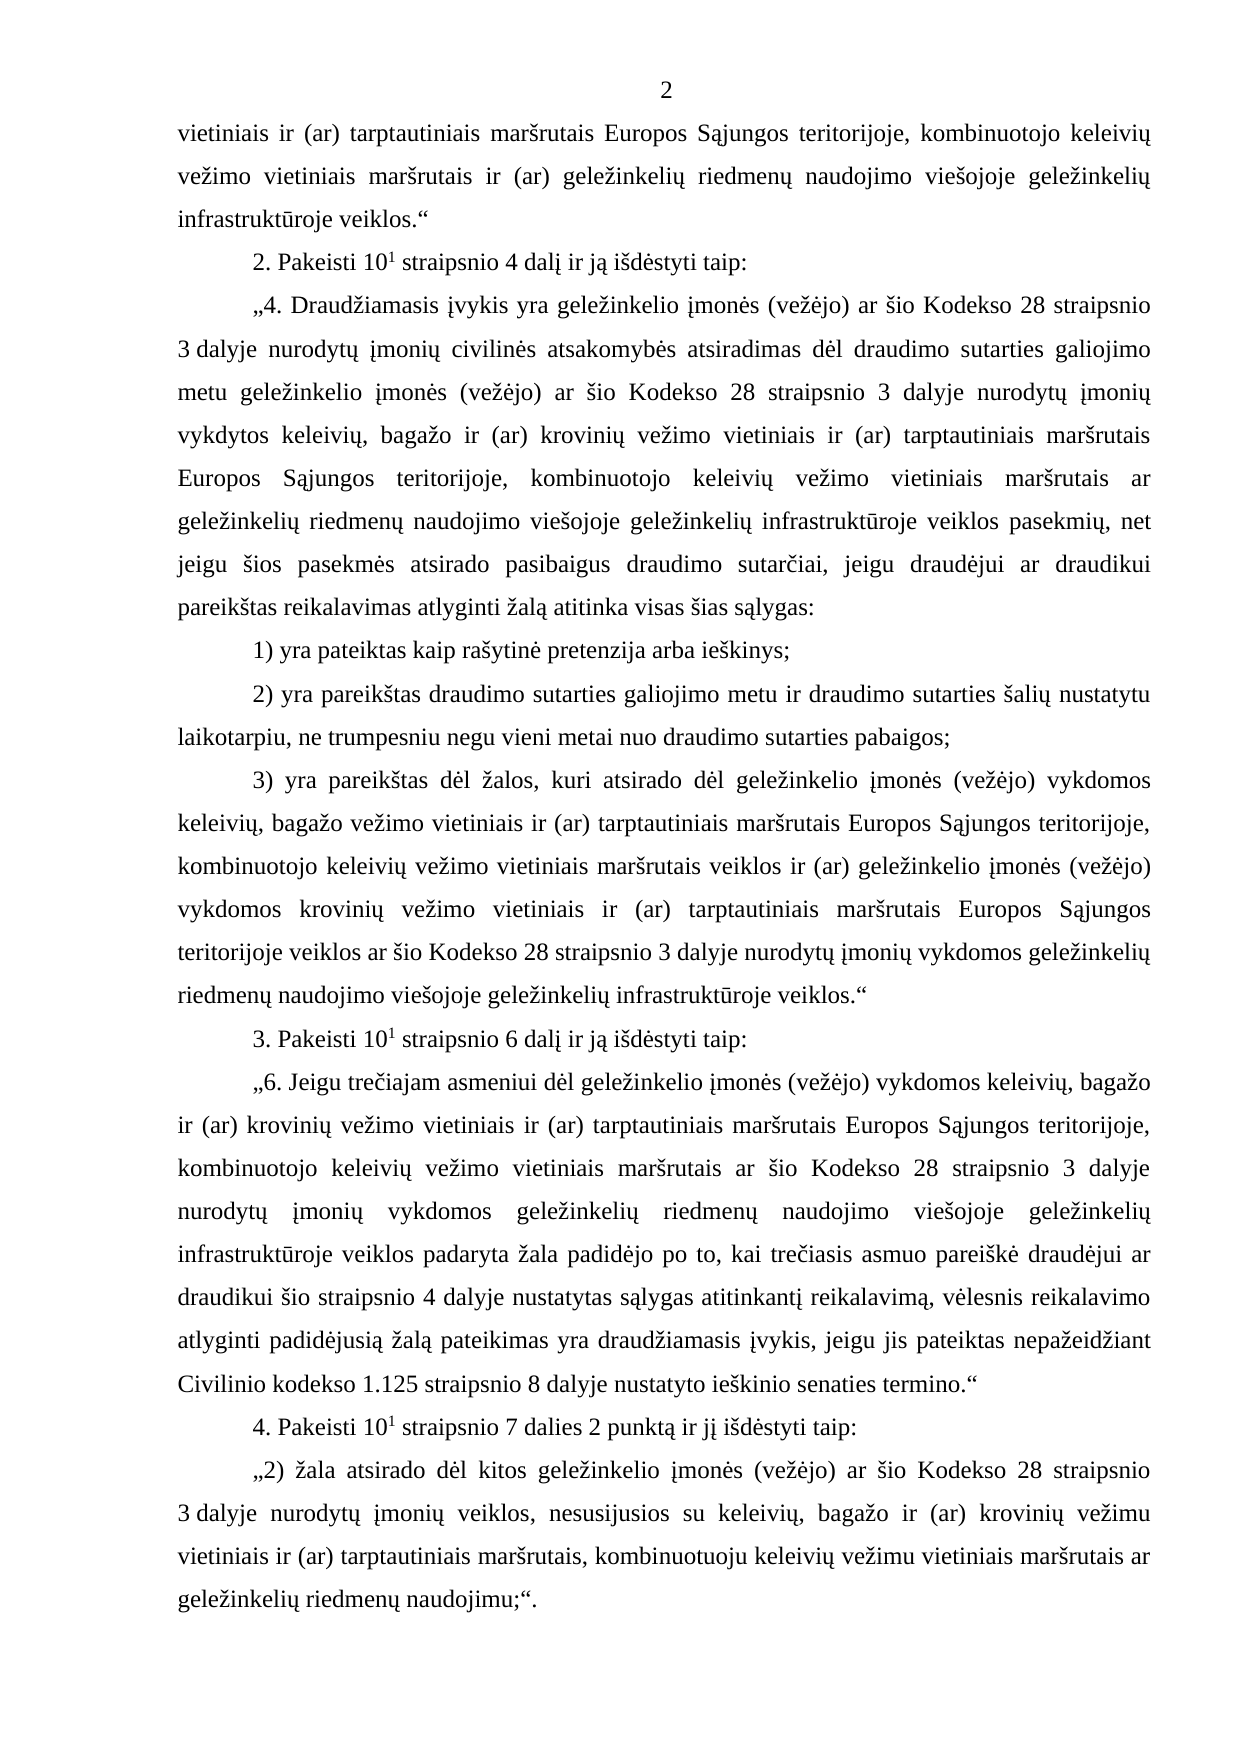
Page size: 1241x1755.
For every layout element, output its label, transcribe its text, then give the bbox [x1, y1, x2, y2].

text 2) yra pareikštas draudimo sutarties galiojimo metu ir draudimo sutarties šalių nustatytu laikotarpiu, ne trumpesniu negu vieni metai nuo draudimo sutarties pabaigos; [177, 679, 1152, 751]
text 2. Pakeisti 101 straipsnio 4 dalį ir ją išdėstyti taip: [177, 247, 1152, 276]
text „6. Jeigu trečiajam asmeniui dėl geležinkelio įmonės (vežėjo) vykdomos keleivių, bagažo ir (ar) krovinių vežimo vietiniais ir (ar) tarptautiniais maršrutais Europos Sąjungos teritorijoje, kombinuotojo keleivių vežimo vietiniais maršrutais ar šio Kodekso 28 straipsnio 3 dalyje nurodytų įmonių vykdomos geležinkelių riedmenų naudojimo viešojoje geležinkelių infrastruktūroje veiklos padaryta žala padidėjo po to, kai trečiasis asmuo pareiškė draudėjui ar draudikui šio straipsnio 4 dalyje nustatytas sąlygas atitinkantį reikalavimą, vėlesnis reikalavimo atlyginti padidėjusią žalą pateikimas yra draudžiamasis įvykis, jeigu jis pateiktas nepažeidžiant Civilinio kodekso 1.125 straipsnio 8 dalyje nustatyto ieškinio senaties termino.“ [177, 1067, 1152, 1397]
text „4. Draudžiamasis įvykis yra geležinkelio įmonės (vežėjo) ar šio Kodekso 28 straipsnio 3 dalyje nurodytų įmonių civilinės atsakomybės atsiradimas dėl draudimo sutarties galiojimo metu geležinkelio įmonės (vežėjo) ar šio Kodekso 28 straipsnio 3 dalyje nurodytų įmonių vykdytos keleivių, bagažo ir (ar) krovinių vežimo vietiniais ir (ar) tarptautiniais maršrutais Europos Sąjungos teritorijoje, kombinuotojo keleivių vežimo vietiniais maršrutais ar geležinkelių riedmenų naudojimo viešojoje geležinkelių infrastruktūroje veiklos pasekmių, net jeigu šios pasekmės atsirado pasibaigus draudimo sutarčiai, jeigu draudėjui ar draudikui pareikštas reikalavimas atlyginti žalą atitinka visas šias sąlygas: [177, 291, 1152, 621]
text 1) yra pateiktas kaip rašytinė pretenzija arba ieškinys; [177, 636, 1152, 664]
text vietiniais ir (ar) tarptautiniais maršrutais Europos Sąjungos teritorijoje, kombinuotojo keleivių vežimo vietiniais maršrutais ir (ar) geležinkelių riedmenų naudojimo viešojoje geležinkelių infrastruktūroje veiklos.“ [177, 118, 1152, 233]
text 4. Pakeisti 101 straipsnio 7 dalies 2 punktą ir jį išdėstyti taip: [177, 1412, 1152, 1441]
text 3. Pakeisti 101 straipsnio 6 dalį ir ją išdėstyti taip: [177, 1024, 1152, 1052]
text „2) žala atsirado dėl kitos geležinkelio įmonės (vežėjo) ar šio Kodekso 28 straipsnio 3 dalyje nurodytų įmonių veiklos, nesusijusios su keleivių, bagažo ir (ar) krovinių vežimu vietiniais ir (ar) tarptautiniais maršrutais, kombinuotuoju keleivių vežimu vietiniais maršrutais ar geležinkelių riedmenų naudojimu;“. [177, 1455, 1152, 1613]
text 3) yra pareikštas dėl žalos, kuri atsirado dėl geležinkelio įmonės (vežėjo) vykdomos keleivių, bagažo vežimo vietiniais ir (ar) tarptautiniais maršrutais Europos Sąjungos teritorijoje, kombinuotojo keleivių vežimo vietiniais maršrutais veiklos ir (ar) geležinkelio įmonės (vežėjo) vykdomos krovinių vežimo vietiniais ir (ar) tarptautiniais maršrutais Europos Sąjungos teritorijoje veiklos ar šio Kodekso 28 straipsnio 3 dalyje nurodytų įmonių vykdomos geležinkelių riedmenų naudojimo viešojoje geležinkelių infrastruktūroje veiklos.“ [177, 765, 1152, 1009]
